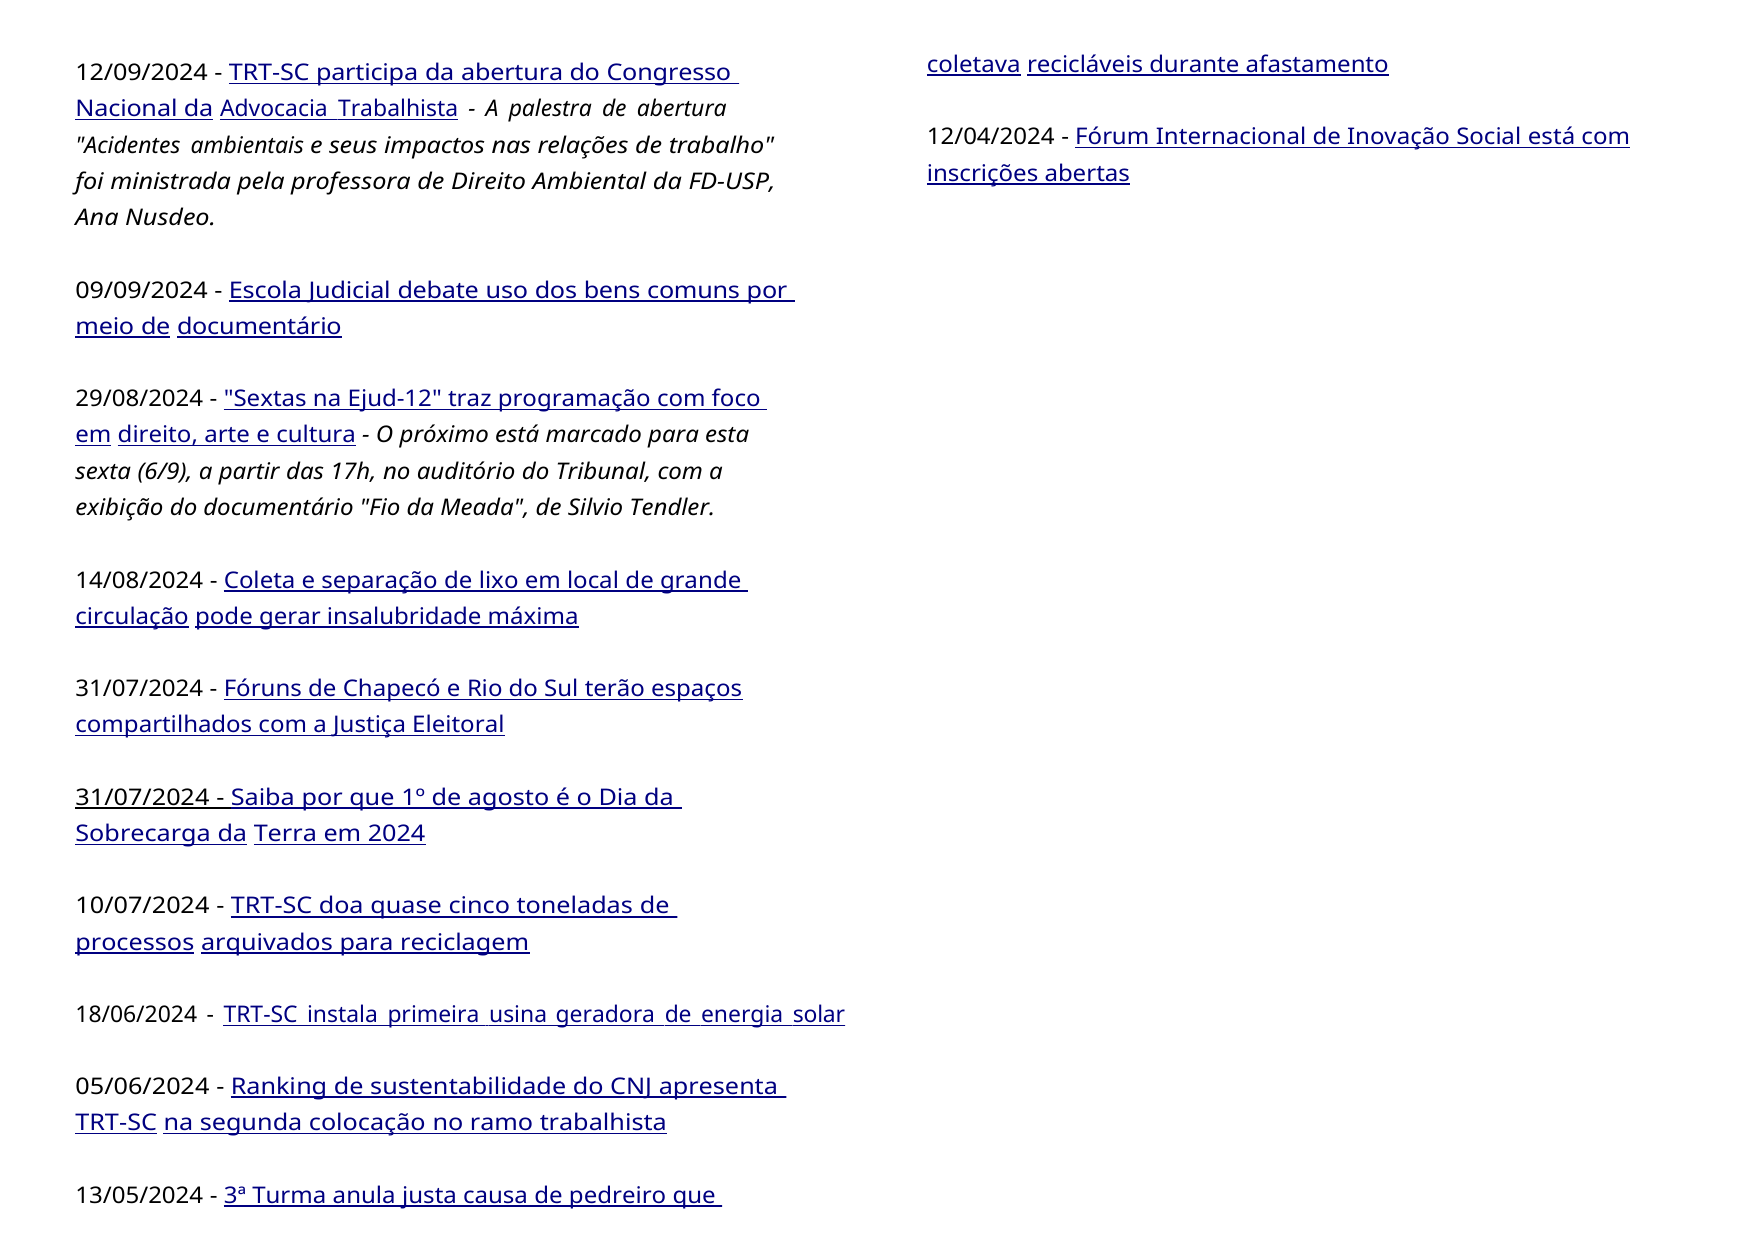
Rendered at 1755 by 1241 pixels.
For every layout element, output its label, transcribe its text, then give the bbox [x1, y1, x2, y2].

text 05/06/2024 - Ranking de sustentabilidade do CNJ apresenta TRT-SC na segunda colocação no ramo trabalhista [75, 1070, 808, 1137]
text coletava recicláveis durante afastamento [927, 48, 1680, 79]
text 14/08/2024 - Coleta e separação de lixo em local de grande circulação pode gerar insalubridade máxima [75, 563, 852, 631]
text 13/05/2024 - 3ª Turma anula justa causa de pedreiro que [75, 1178, 792, 1210]
text 12/04/2024 - Fórum Internacional de Inovação Social está com inscrições abertas [927, 120, 1680, 188]
text 29/08/2024 - "Sextas na Ejud-12" traz programação com foco em direito, arte e cultura - O próximo está marcado para esta sexta (6/9), a partir das 17h, no auditório do Tribunal, com a exibição do documentário "Fio da Meada", de Silvio Tendler. [75, 382, 801, 522]
text 10/07/2024 - TRT-SC doa quase cinco toneladas de processos arquivados para reciclagem [75, 889, 792, 957]
text 31/07/2024 - Fóruns de Chapecó e Rio do Sul terão espaços compartilhados com a Justiça Eleitoral [75, 672, 792, 740]
text 09/09/2024 - Escola Judicial debate uso dos bens comuns por meio de documentário [75, 274, 852, 341]
text 12/09/2024 - TRT-SC participa da abertura do Congresso Nacional da Advocacia Trabalhista - A palestra de abertura "Acidentes ambientais e seus impactos nas relações de trabalho" foi ministrada pela professora de Direito Ambiental da FD-USP, Ana Nusdeo. [75, 56, 801, 232]
text 18/06/2024 - TRT-SC instala primeira usina geradora de energia solar [75, 998, 852, 1029]
text 31/07/2024 - Saiba por que 1º de agosto é o Dia da Sobrecarga da Terra em 2024 [75, 781, 761, 848]
